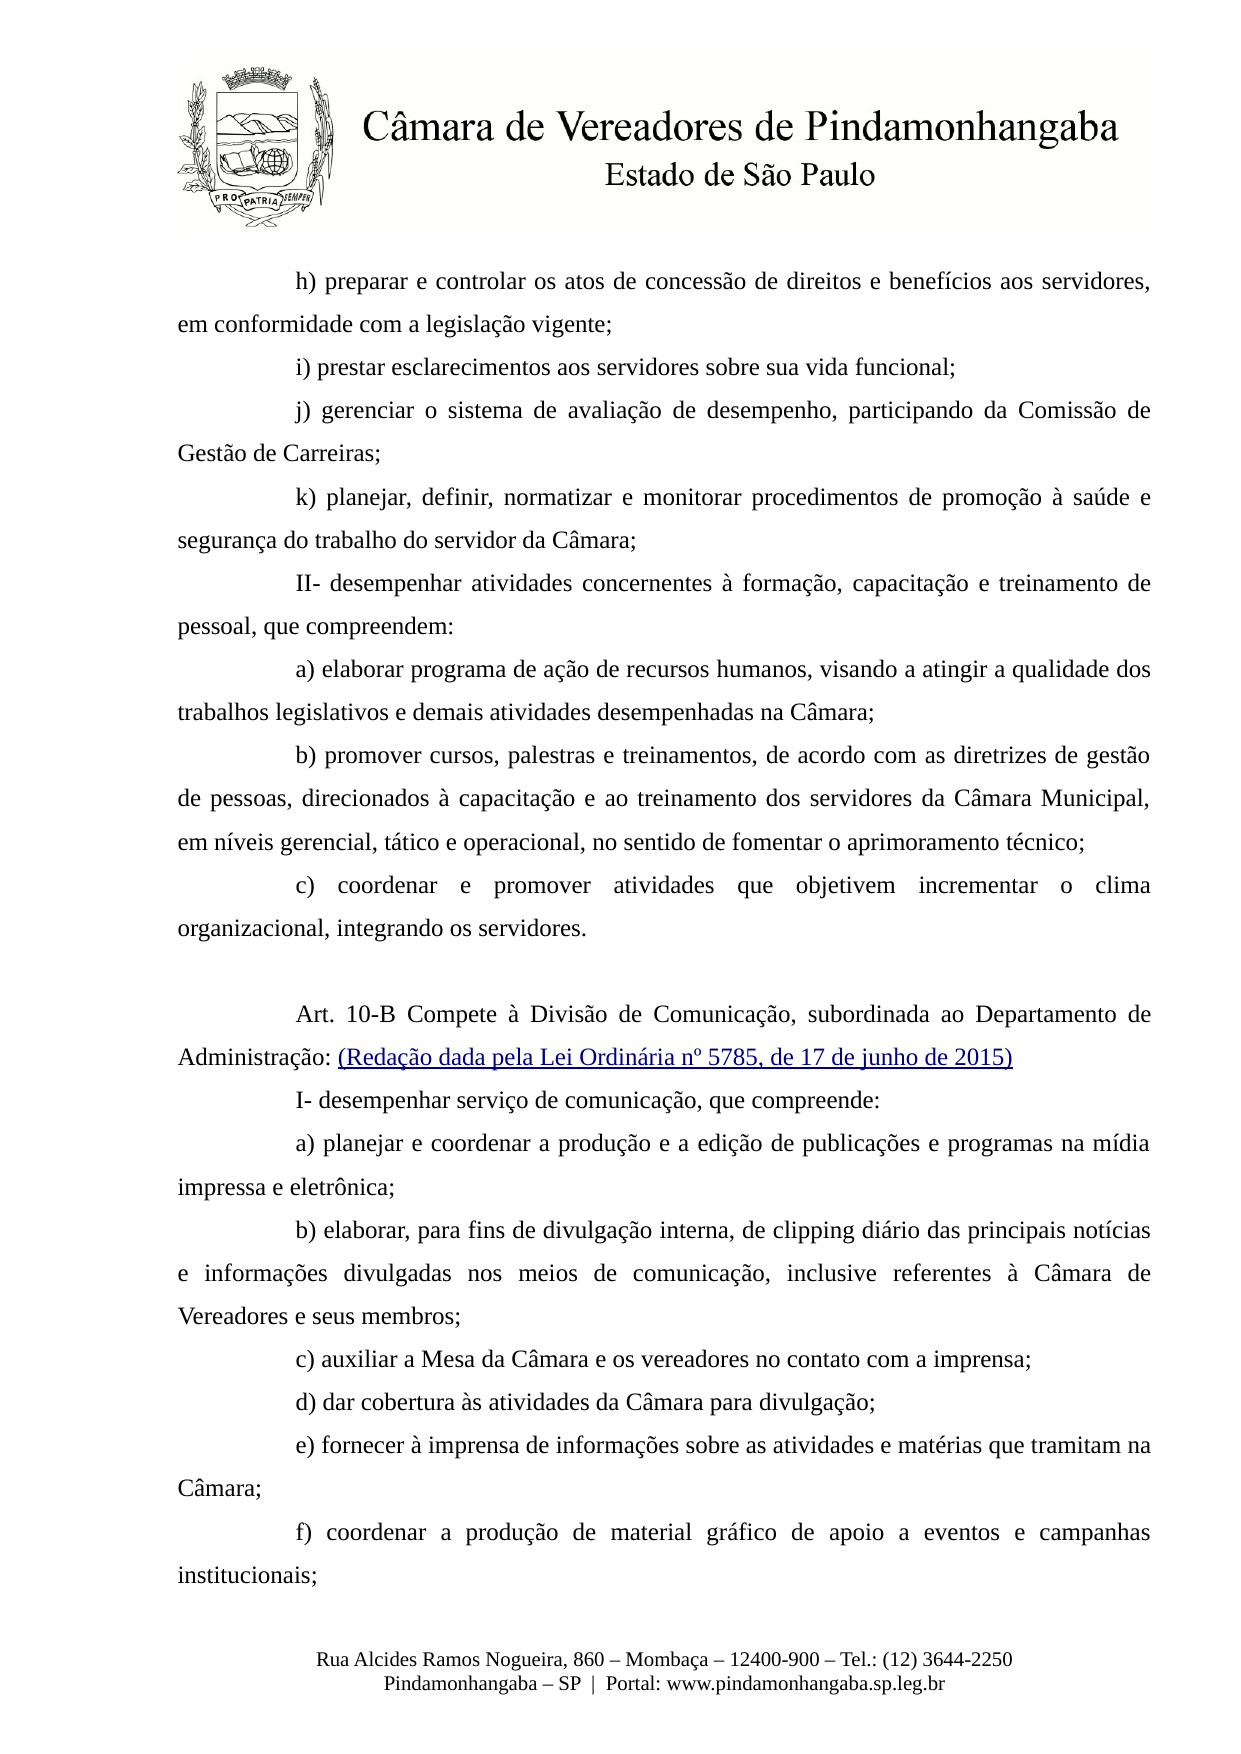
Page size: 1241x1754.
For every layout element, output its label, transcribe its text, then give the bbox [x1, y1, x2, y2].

text i) prestar esclarecimentos aos servidores sobre sua vida funcional; [177, 352, 1152, 381]
text II- desempenhar atividades concernentes à formação, capacitação e treinamento de pessoal, que compreendem: [177, 568, 1152, 640]
text b) elaborar, para fins de divulgação interna, de clipping diário das principais notícias e informações divulgadas nos meios de comunicação, inclusive referentes à Câmara de Vereadores e seus membros; [177, 1215, 1152, 1330]
text b) promover cursos, palestras e treinamentos, de acordo com as diretrizes de gestão de pessoas, direcionados à capacitação e ao treinamento dos servidores da Câmara Municipal, em níveis gerencial, tático e operacional, no sentido de fomentar o aprimoramento técnico; [177, 740, 1152, 855]
picture [177, 59, 1152, 236]
text h) preparar e controlar os atos de concessão de direitos e benefícios aos servidores, em conformidade com a legislação vigente; [177, 266, 1152, 338]
text c) coordenar e promover atividades que objetivem incrementar o clima organizacional, integrando os servidores. [177, 870, 1152, 942]
text Art. 10-B Compete à Divisão de Comunicação, subordinada ao Departamento de Administração: (Redação dada pela Lei Ordinária nº 5785, de 17 de junho de 2015) [177, 999, 1152, 1071]
text d) dar cobertura às atividades da Câmara para divulgação; [177, 1387, 1152, 1416]
text c) auxiliar a Mesa da Câmara e os vereadores no contato com a imprensa; [177, 1344, 1152, 1373]
text e) fornecer à imprensa de informações sobre as atividades e matérias que tramitam na Câmara; [177, 1430, 1152, 1502]
text f) coordenar a produção de material gráfico de apoio a eventos e campanhas institucionais; [177, 1517, 1152, 1588]
text I- desempenhar serviço de comunicação, que compreende: [177, 1085, 1152, 1114]
text k) planejar, definir, normatizar e monitorar procedimentos de promoção à saúde e segurança do trabalho do servidor da Câmara; [177, 482, 1152, 553]
text j) gerenciar o sistema de avaliação de desempenho, participando da Comissão de Gestão de Carreiras; [177, 395, 1152, 467]
text a) elaborar programa de ação de recursos humanos, visando a atingir a qualidade dos trabalhos legislativos e demais atividades desempenhadas na Câmara; [177, 654, 1152, 726]
text a) planejar e coordenar a produção e a edição de publicações e programas na mídia impressa e eletrônica; [177, 1128, 1152, 1200]
